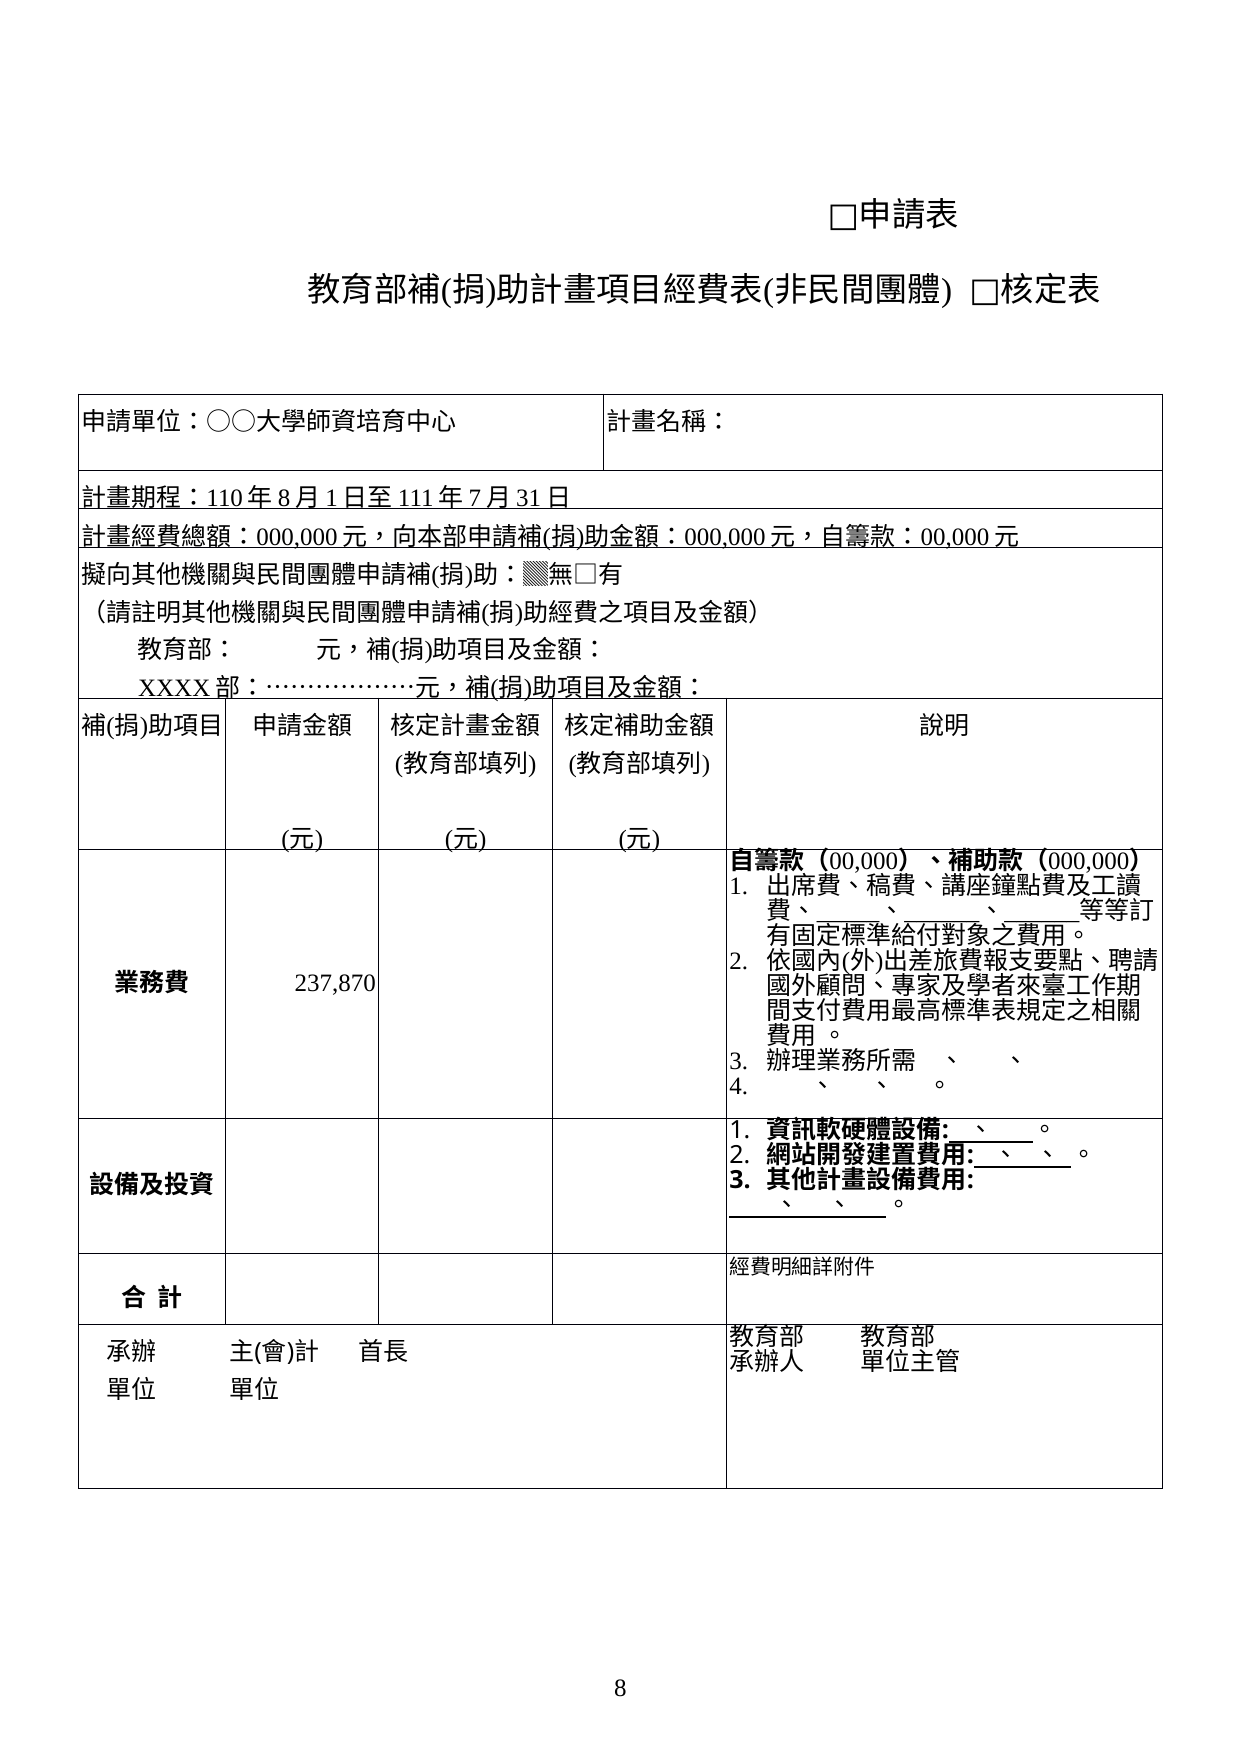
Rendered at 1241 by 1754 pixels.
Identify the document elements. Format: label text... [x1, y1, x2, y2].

table_header [226, 94, 246, 168]
table_cell 經費明細詳附件 [727, 1254, 1162, 1324]
table_cell [553, 1254, 726, 1324]
table_header [703, 94, 1162, 168]
table_cell □申請表 [703, 169, 1162, 243]
table_cell [78, 319, 226, 393]
table_header [501, 94, 703, 168]
table_cell 設備及投資 [79, 1119, 225, 1253]
table_cell [379, 850, 552, 1118]
table_cell 申請單位：○○大學師資培育中心 [79, 395, 603, 469]
table_cell 擬向其他機關與民間團體申請補(捐)助：▓無□有 （請註明其他機關與民間團體申請補(捐)助經費之項目及金額） 教育部： 元，補(捐)助項目及金額： XXXX部：………………元，補(捐)助項目及金額： [79, 548, 1162, 698]
table_cell [226, 169, 246, 243]
table_cell 補(捐)助項目 [79, 699, 225, 849]
table_cell 合 計 [79, 1254, 225, 1324]
table_cell 計畫名稱： [604, 395, 1162, 469]
table_cell [553, 850, 726, 1118]
table_cell [378, 169, 501, 243]
table_cell 教育部補(捐)助計畫項目經費表(非民間團體) □核定表 [246, 244, 1162, 318]
table_cell [501, 169, 703, 243]
table_cell [703, 319, 1162, 393]
table_cell [379, 1254, 552, 1324]
table_cell 核定補助金額 (教育部填列) (元) [553, 699, 726, 849]
table_cell 資訊軟硬體設備: 、 。 網站開發建置費用: 、 、 。 其他計畫設備費用: 、 、 。 [727, 1119, 1162, 1253]
table_cell 說明 [727, 699, 1162, 849]
table_cell [226, 244, 246, 318]
table_cell [379, 1119, 552, 1253]
table_cell 計畫經費總額：000,000元，向本部申請補(捐)助金額：000,000元，自籌款：00,000元 [79, 509, 1162, 547]
table_cell 業務費 [79, 850, 225, 1118]
table_cell [378, 319, 501, 393]
table_cell 申請金額 (元) [226, 699, 378, 849]
table_cell [78, 244, 226, 318]
table_cell [226, 1119, 378, 1253]
table_cell 自籌款（00,000）、補助款（000,000） 出席費、稿費、講座鐘點費及工讀費、_____、______、______等等訂有固定標準給付對象之費用。 依國內(外)出差旅費報支要點、聘請國外顧問、專家及學者來臺工作期間支付費用最高標準表規定之相關費用 。 辦理業務所需 、 、 、 、 。 [727, 850, 1162, 1118]
table_header [246, 94, 378, 168]
table_header [78, 94, 226, 168]
table_cell [246, 169, 378, 243]
table_cell [553, 1119, 726, 1253]
table_cell [501, 319, 703, 393]
table_cell [226, 1254, 378, 1324]
table_header [378, 94, 501, 168]
table_cell 核定計畫金額(教育部填列) (元) [379, 699, 552, 849]
table_cell 237,870 [226, 850, 378, 1118]
table_cell 教育部 教育部 承辦人 單位主管 [727, 1325, 1162, 1488]
table_cell [226, 319, 246, 393]
table_cell 承辦 主(會)計 首長 單位 單位 [79, 1325, 726, 1488]
table_cell [246, 319, 378, 393]
table_cell 計畫期程：110年8月1日至111年7月31日 [79, 471, 1162, 508]
table_cell [78, 169, 226, 243]
